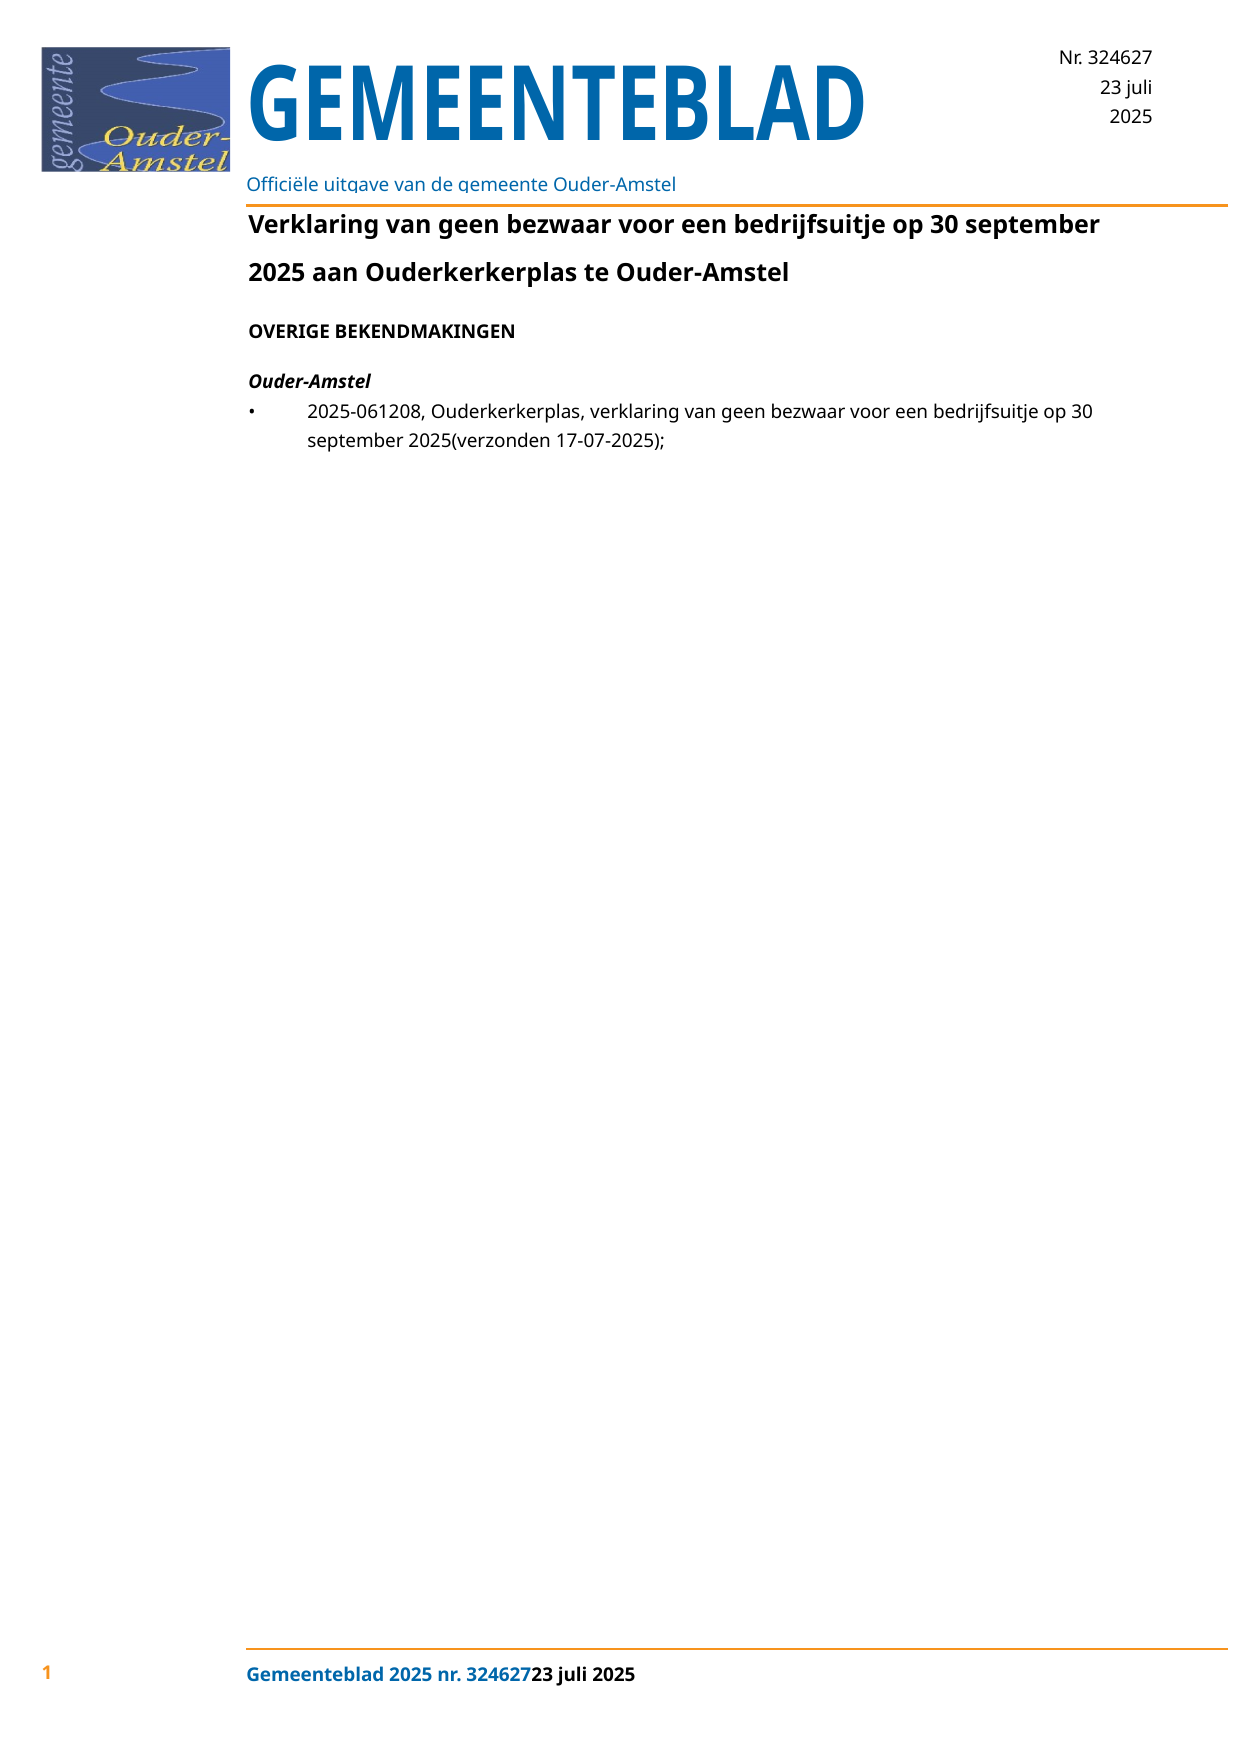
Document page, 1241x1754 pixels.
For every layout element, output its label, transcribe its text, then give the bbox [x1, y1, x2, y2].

text Ouder-Amstel [248, 368, 1152, 394]
text OVERIGE BEKENDMAKINGEN [248, 318, 1152, 344]
list 2025-061208, Ouderkerkerplas, verklaring van geen bezwaar voor een bedrijfsuitje op 30 september 2025(verzonden 17-07-2025); [248, 398, 1152, 453]
picture [41, 47, 231, 172]
text Verklaring van geen bezwaar voor een bedrijfsuitje op 30 september 2025 aan Ouderkerkerplas te Ouder-Amstel [248, 207, 1152, 288]
